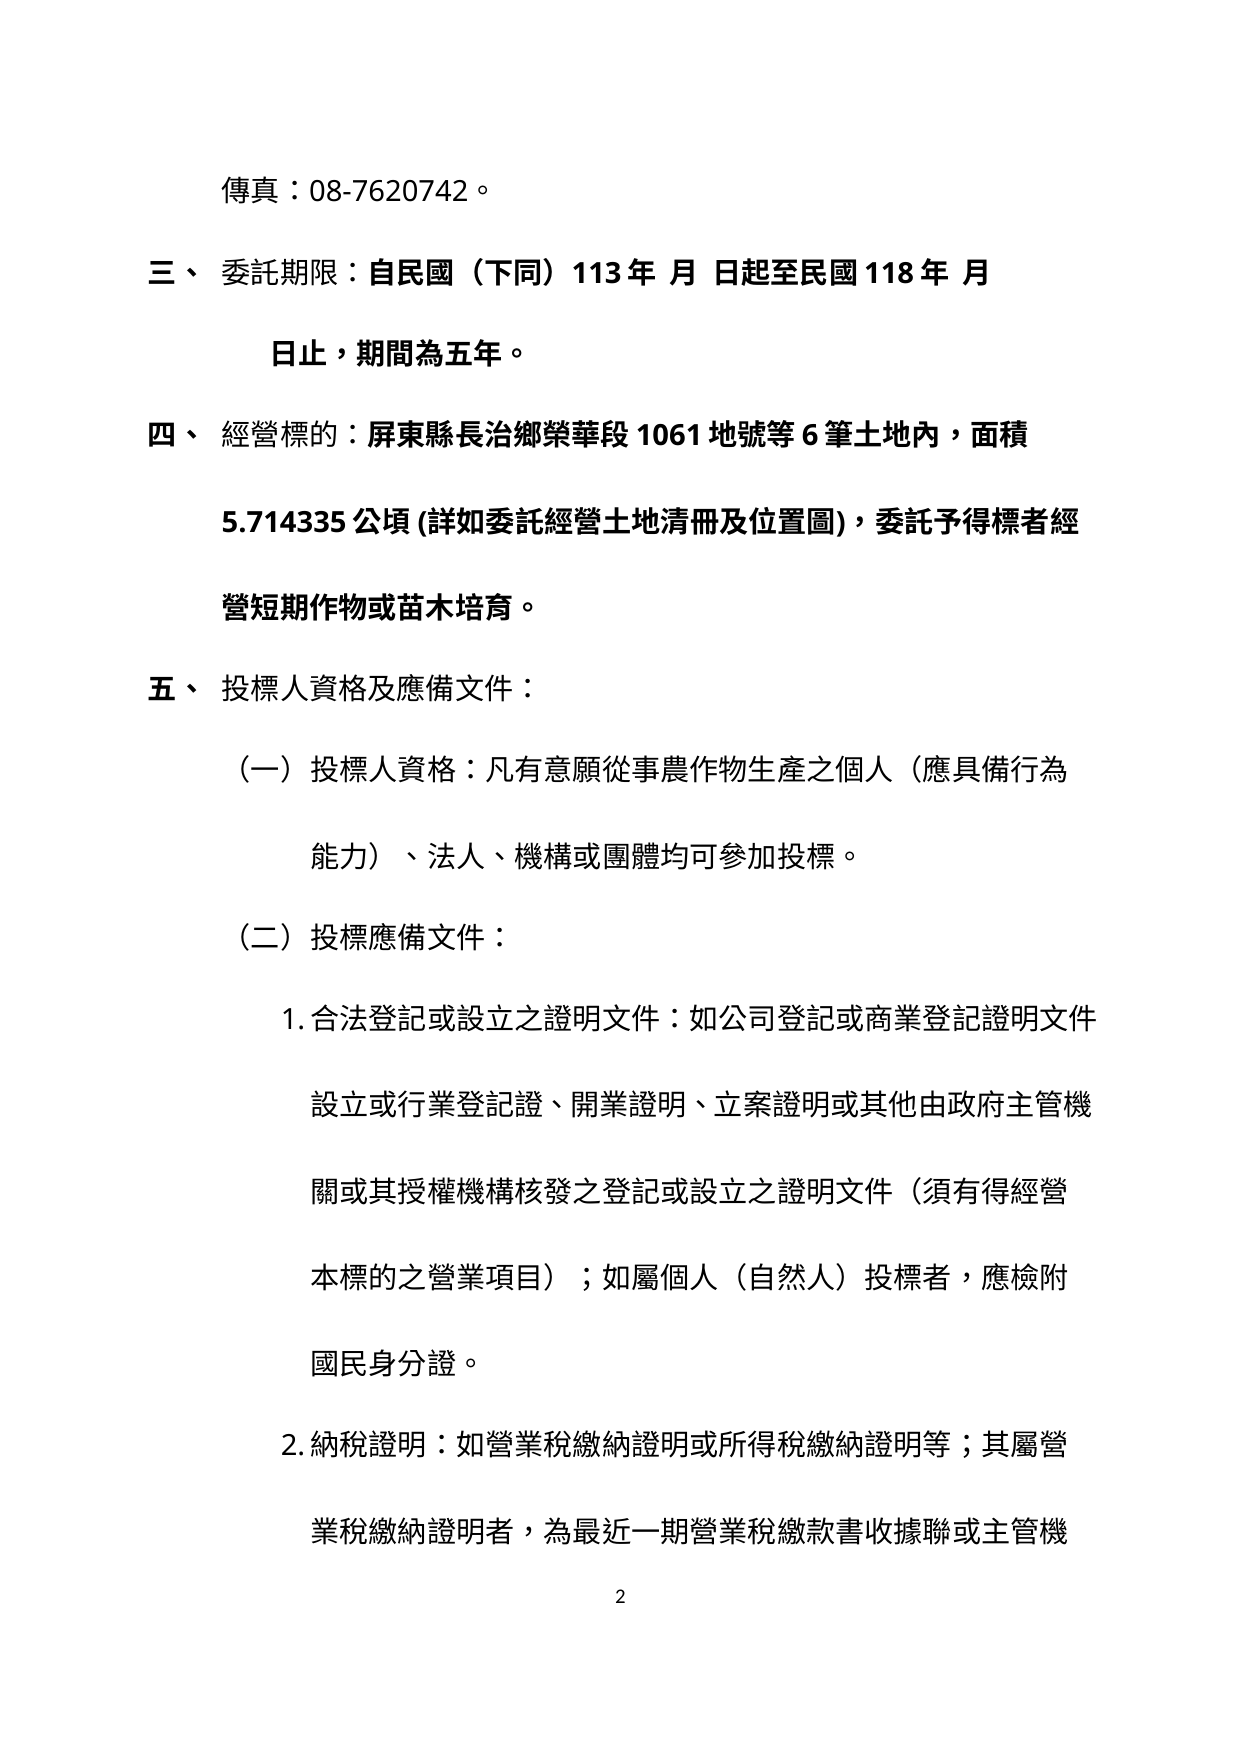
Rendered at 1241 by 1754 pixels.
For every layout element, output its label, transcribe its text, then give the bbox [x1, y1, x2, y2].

list 納稅證明：如營業稅繳納證明或所得稅繳納證明等；其屬營業稅繳納證明者，為最近一期營業稅繳款書收據聯或主管機關核章之最近一期營業人銷售額與稅額申報書收執聯。若不及提出最近一期證明者，得以前一期之納稅證明代之。新設立且未屆第一期營業稅繳納期限者，得以營業稅主管稽徵機關核發之核准設立登記公函及申領統一發票購票證相關文件代之；投標人非營業稅之納稅義務人者，應提最近一年度所得稅繳納證明文件影本；如屬個人（自然人）投標者，需檢附最近一期綜合所得稅繳納證明或主管稽核機關核發之無違章欠稅之查復表。 [281, 1406, 1093, 1567]
text 傳真：08-7620742。 [221, 152, 1093, 227]
list 投標應備文件： [221, 898, 1093, 973]
list 經營標的：屏東縣長治鄉榮華段1061地號等6筆土地內，面積5.714335公頃 (詳如委託經營土地清冊及位置圖)，委託予得標者經營短期作物或苗木培育。 [148, 396, 1093, 643]
list 合法登記或設立之證明文件：如公司登記或商業登記證明文件、設立或行業登記證、開業證明、立案證明或其他由政府主管機關或其授權機構核發之登記或設立之證明文件（須有得經營本標的之營業項目）；如屬個人（自然人）投標者，應檢附國民身分證。 [281, 979, 1093, 1399]
text 日止，期間為五年。 [148, 314, 1093, 389]
list 投標人資格：凡有意願從事農作物生產之個人（應具備行為能力）、法人、機構或團體均可參加投標。 [221, 731, 1093, 892]
list 投標人資格及應備文件： [148, 649, 1093, 724]
list 委託期限：自民國（下同）113年 月 日起至民國118年 月 [148, 233, 1093, 308]
